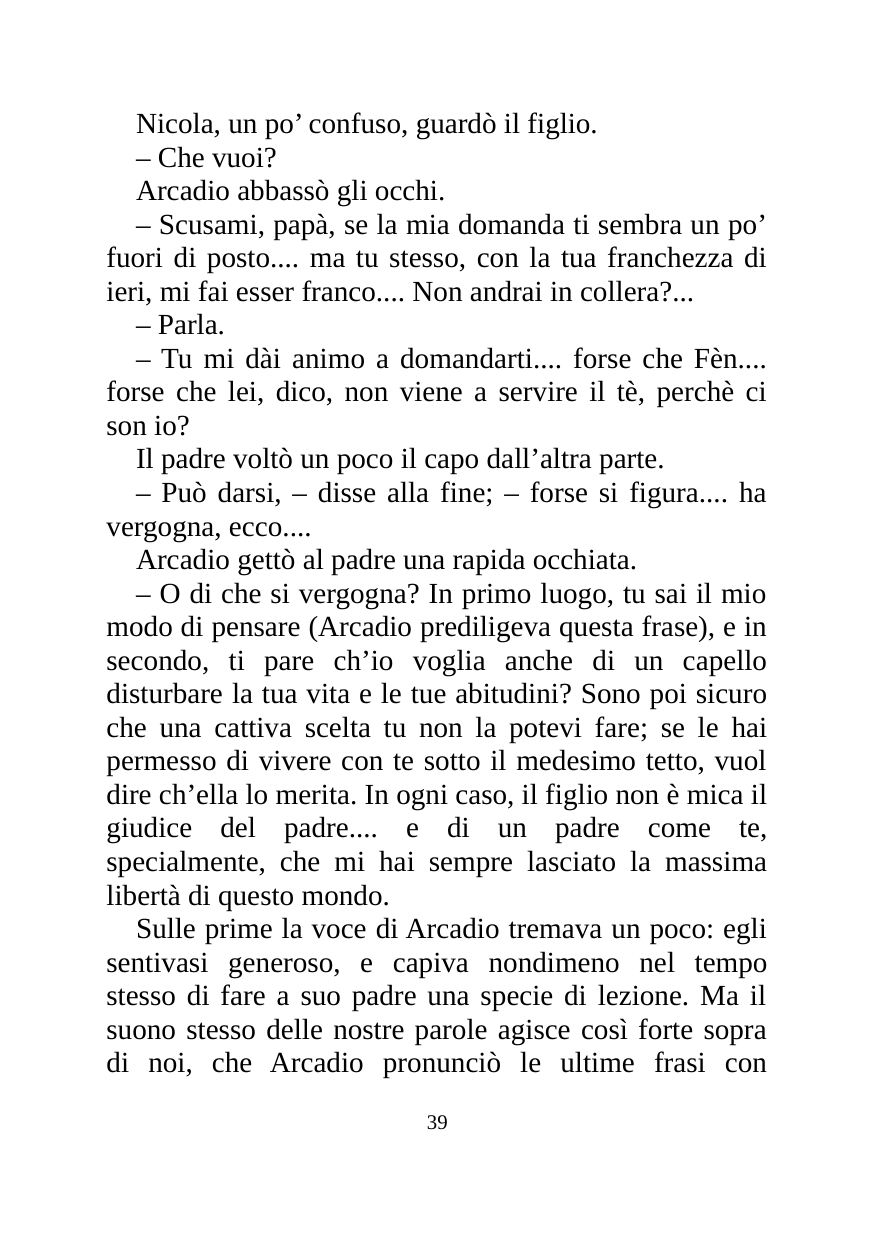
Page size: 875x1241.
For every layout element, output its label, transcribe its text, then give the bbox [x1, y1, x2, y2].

text Nicola, un po’ confuso, guardò il figlio. [106, 106, 768, 140]
text Arcadio abbassò gli occhi. [106, 173, 768, 207]
text – Parla. [106, 307, 768, 341]
text – O di che si vergogna? In primo luogo, tu sai il mio modo di pensare (Arcadio prediligeva questa frase), e in secondo, ti pare ch’io voglia anche di un capello disturbare la tua vita e le tue abitudini? Sono poi sicuro che una cattiva scelta tu non la potevi fare; se le hai permesso di vivere con te sotto il medesimo tetto, vuol dire ch’ella lo merita. In ogni caso, il figlio non è mica il giudice del padre.... e di un padre come te, specialmente, che mi hai sempre lasciato la massima libertà di questo mondo. [106, 576, 768, 911]
text – Può darsi, – disse alla fine; – forse si figura.... ha vergogna, ecco.... [106, 475, 768, 542]
text Il padre voltò un poco il capo dall’altra parte. [106, 442, 768, 475]
text – Tu mi dài animo a domandarti.... forse che Fèn.... forse che lei, dico, non viene a servire il tè, perchè ci son io? [106, 341, 768, 442]
text Sulle prime la voce di Arcadio tremava un poco: egli sentivasi generoso, e capiva nondimeno nel tempo stesso di fare a suo padre una specie di lezione. Ma il suono stesso delle nostre parole agisce così forte sopra di noi, che Arcadio pronunciò le ultime frasi con [106, 911, 768, 1079]
text Arcadio gettò al padre una rapida occhiata. [106, 542, 768, 576]
text – Che vuoi? [106, 140, 768, 173]
text – Scusami, papà, se la mia domanda ti sembra un po’ fuori di posto.... ma tu stesso, con la tua franchezza di ieri, mi fai esser franco.... Non andrai in collera?... [106, 207, 768, 307]
